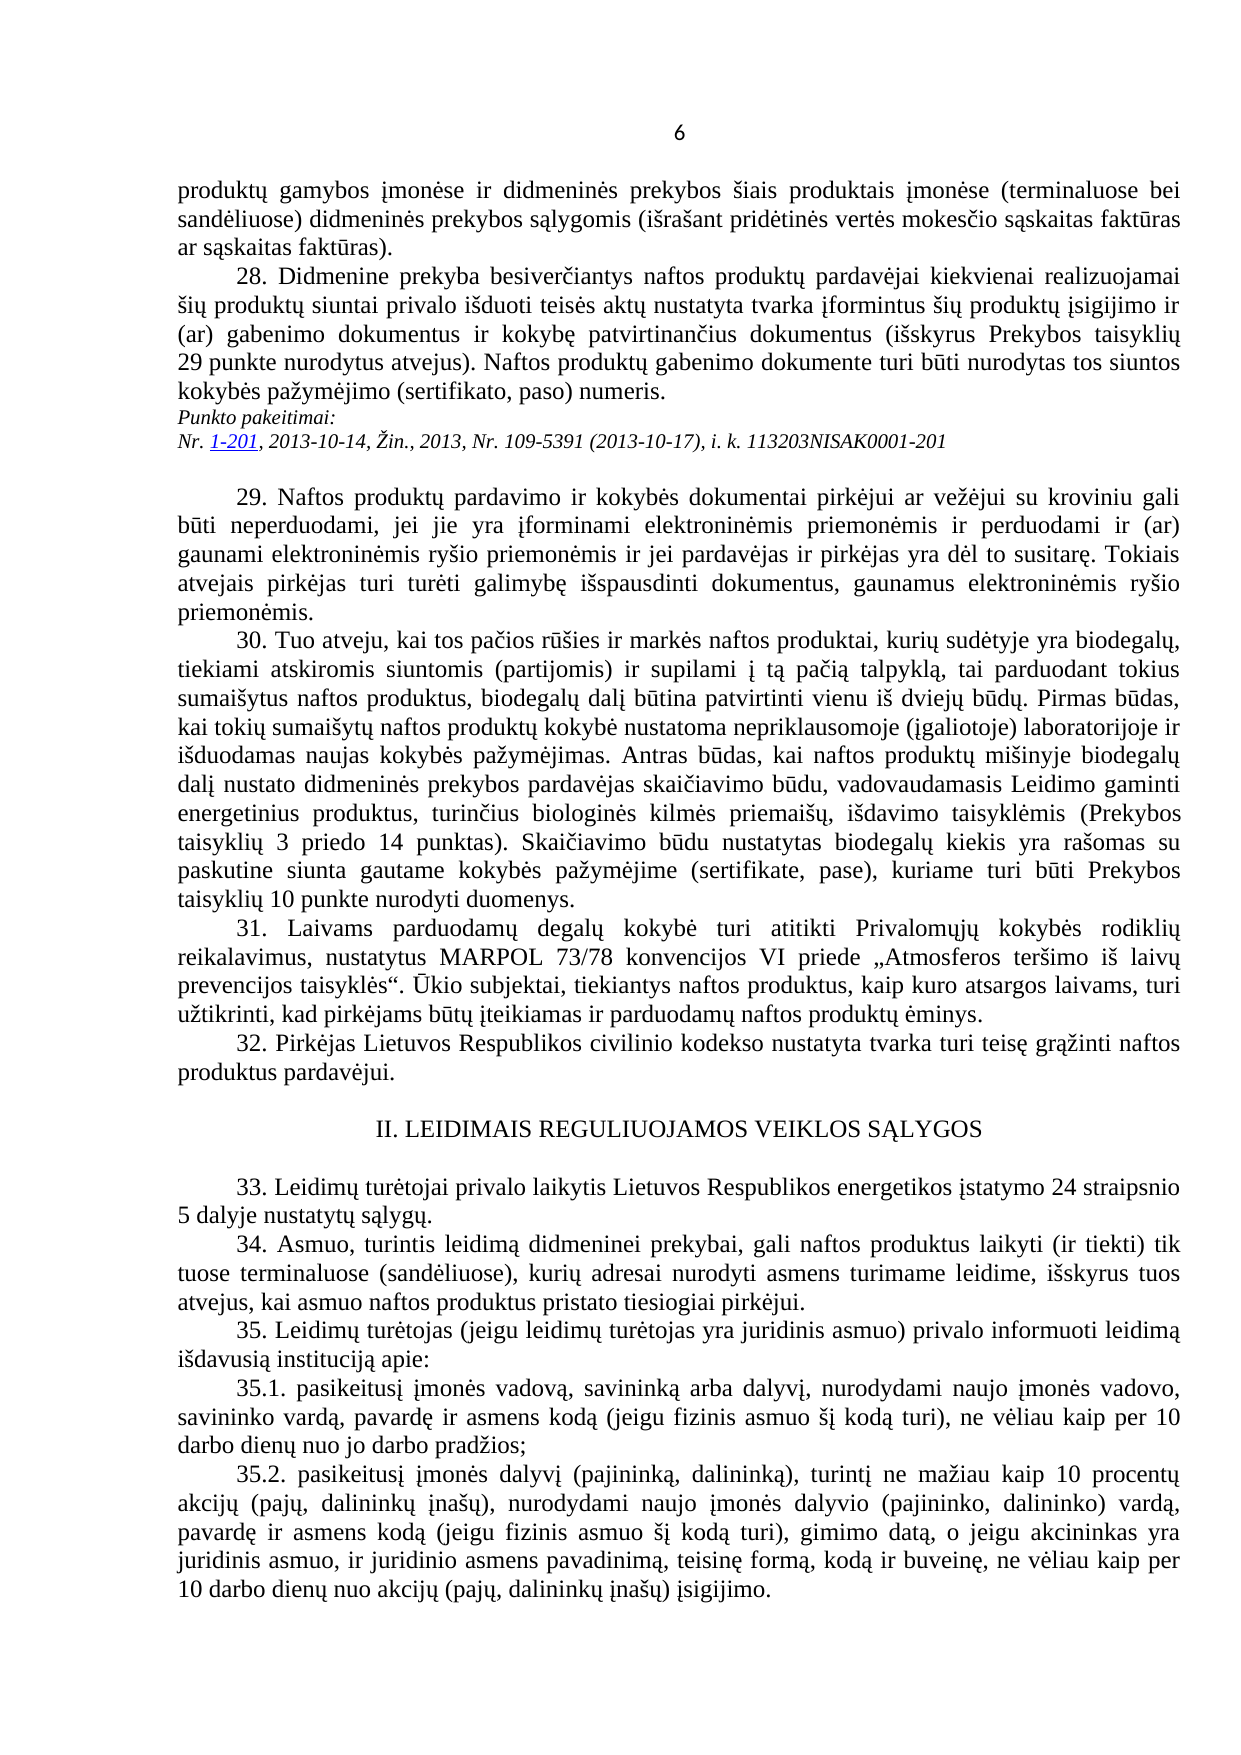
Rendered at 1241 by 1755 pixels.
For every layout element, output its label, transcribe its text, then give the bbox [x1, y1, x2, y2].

text II. leidimais reguliuojamos veiklos sąlygos [177, 1114, 1181, 1143]
text 31. Laivams parduodamų degalų kokybė turi atitikti Privalomųjų kokybės rodiklių reikalavimus, nustatytus MARPOL 73/78 konvencijos VI priede „Atmosferos teršimo iš laivų prevencijos taisyklės“. Ūkio subjektai, tiekiantys naftos produktus, kaip kuro atsargos laivams, turi užtikrinti, kad pirkėjams būtų įteikiamas ir parduodamų naftos produktų ėminys. [177, 913, 1181, 1028]
text Nr. 1-201, 2013-10-14, Žin., 2013, Nr. 109-5391 (2013-10-17), i. k. 113203NISAK0001-201 [177, 429, 1181, 453]
text 28. Didmenine prekyba besiverčiantys naftos produktų pardavėjai kiekvienai realizuojamai šių produktų siuntai privalo išduoti teisės aktų nustatyta tvarka įformintus šių produktų įsigijimo ir (ar) gabenimo dokumentus ir kokybę patvirtinančius dokumentus (išskyrus Prekybos taisyklių 29 punkte nurodytus atvejus). Naftos produktų gabenimo dokumente turi būti nurodytas tos siuntos kokybės pažymėjimo (sertifikato, paso) numeris. [177, 261, 1181, 405]
text 32. Pirkėjas Lietuvos Respublikos civilinio kodekso nustatyta tvarka turi teisę grąžinti naftos produktus pardavėjui. [177, 1028, 1181, 1086]
text 29. Naftos produktų pardavimo ir kokybės dokumentai pirkėjui ar vežėjui su kroviniu gali būti neperduodami, jei jie yra įforminami elektroninėmis priemonėmis ir perduodami ir (ar) gaunami elektroninėmis ryšio priemonėmis ir jei pardavėjas ir pirkėjas yra dėl to susitarę. Tokiais atvejais pirkėjas turi turėti galimybę išspausdinti dokumentus, gaunamus elektroninėmis ryšio priemonėmis. [177, 482, 1181, 626]
text 33. Leidimų turėtojai privalo laikytis Lietuvos Respublikos energetikos įstatymo 24 straipsnio 5 dalyje nustatytų sąlygų. [177, 1172, 1181, 1229]
text produktų gamybos įmonėse ir didmeninės prekybos šiais produktais įmonėse (terminaluose bei sandėliuose) didmeninės prekybos sąlygomis (išrašant pridėtinės vertės mokesčio sąskaitas faktūras ar sąskaitas faktūras). [177, 175, 1181, 261]
text Punkto pakeitimai: [177, 405, 1181, 429]
text 30. Tuo atveju, kai tos pačios rūšies ir markės naftos produktai, kurių sudėtyje yra biodegalų, tiekiami atskiromis siuntomis (partijomis) ir supilami į tą pačią talpyklą, tai parduodant tokius sumaišytus naftos produktus, biodegalų dalį būtina patvirtinti vienu iš dviejų būdų. Pirmas būdas, kai tokių sumaišytų naftos produktų kokybė nustatoma nepriklausomoje (įgaliotoje) laboratorijoje ir išduodamas naujas kokybės pažymėjimas. Antras būdas, kai naftos produktų mišinyje biodegalų dalį nustato didmeninės prekybos pardavėjas skaičiavimo būdu, vadovaudamasis Leidimo gaminti energetinius produktus, turinčius biologinės kilmės priemaišų, išdavimo taisyklėmis (Prekybos taisyklių 3 priedo 14 punktas). Skaičiavimo būdu nustatytas biodegalų kiekis yra rašomas su paskutine siunta gautame kokybės pažymėjime (sertifikate, pase), kuriame turi būti Prekybos taisyklių 10 punkte nurodyti duomenys. [177, 626, 1181, 913]
text 35.2. pasikeitusį įmonės dalyvį (pajininką, dalininką), turintį ne mažiau kaip 10 procentų akcijų (pajų, dalininkų įnašų), nurodydami naujo įmonės dalyvio (pajininko, dalininko) vardą, pavardę ir asmens kodą (jeigu fizinis asmuo šį kodą turi), gimimo datą, o jeigu akcininkas yra juridinis asmuo, ir juridinio asmens pavadinimą, teisinę formą, kodą ir buveinę, ne vėliau kaip per 10 darbo dienų nuo akcijų (pajų, dalininkų įnašų) įsigijimo. [177, 1459, 1181, 1603]
text 35. Leidimų turėtojas (jeigu leidimų turėtojas yra juridinis asmuo) privalo informuoti leidimą išdavusią instituciją apie: [177, 1316, 1181, 1373]
text 35.1. pasikeitusį įmonės vadovą, savininką arba dalyvį, nurodydami naujo įmonės vadovo, savininko vardą, pavardę ir asmens kodą (jeigu fizinis asmuo šį kodą turi), ne vėliau kaip per 10 darbo dienų nuo jo darbo pradžios; [177, 1373, 1181, 1459]
text 34. Asmuo, turintis leidimą didmeninei prekybai, gali naftos produktus laikyti (ir tiekti) tik tuose terminaluose (sandėliuose), kurių adresai nurodyti asmens turimame leidime, išskyrus tuos atvejus, kai asmuo naftos produktus pristato tiesiogiai pirkėjui. [177, 1229, 1181, 1316]
